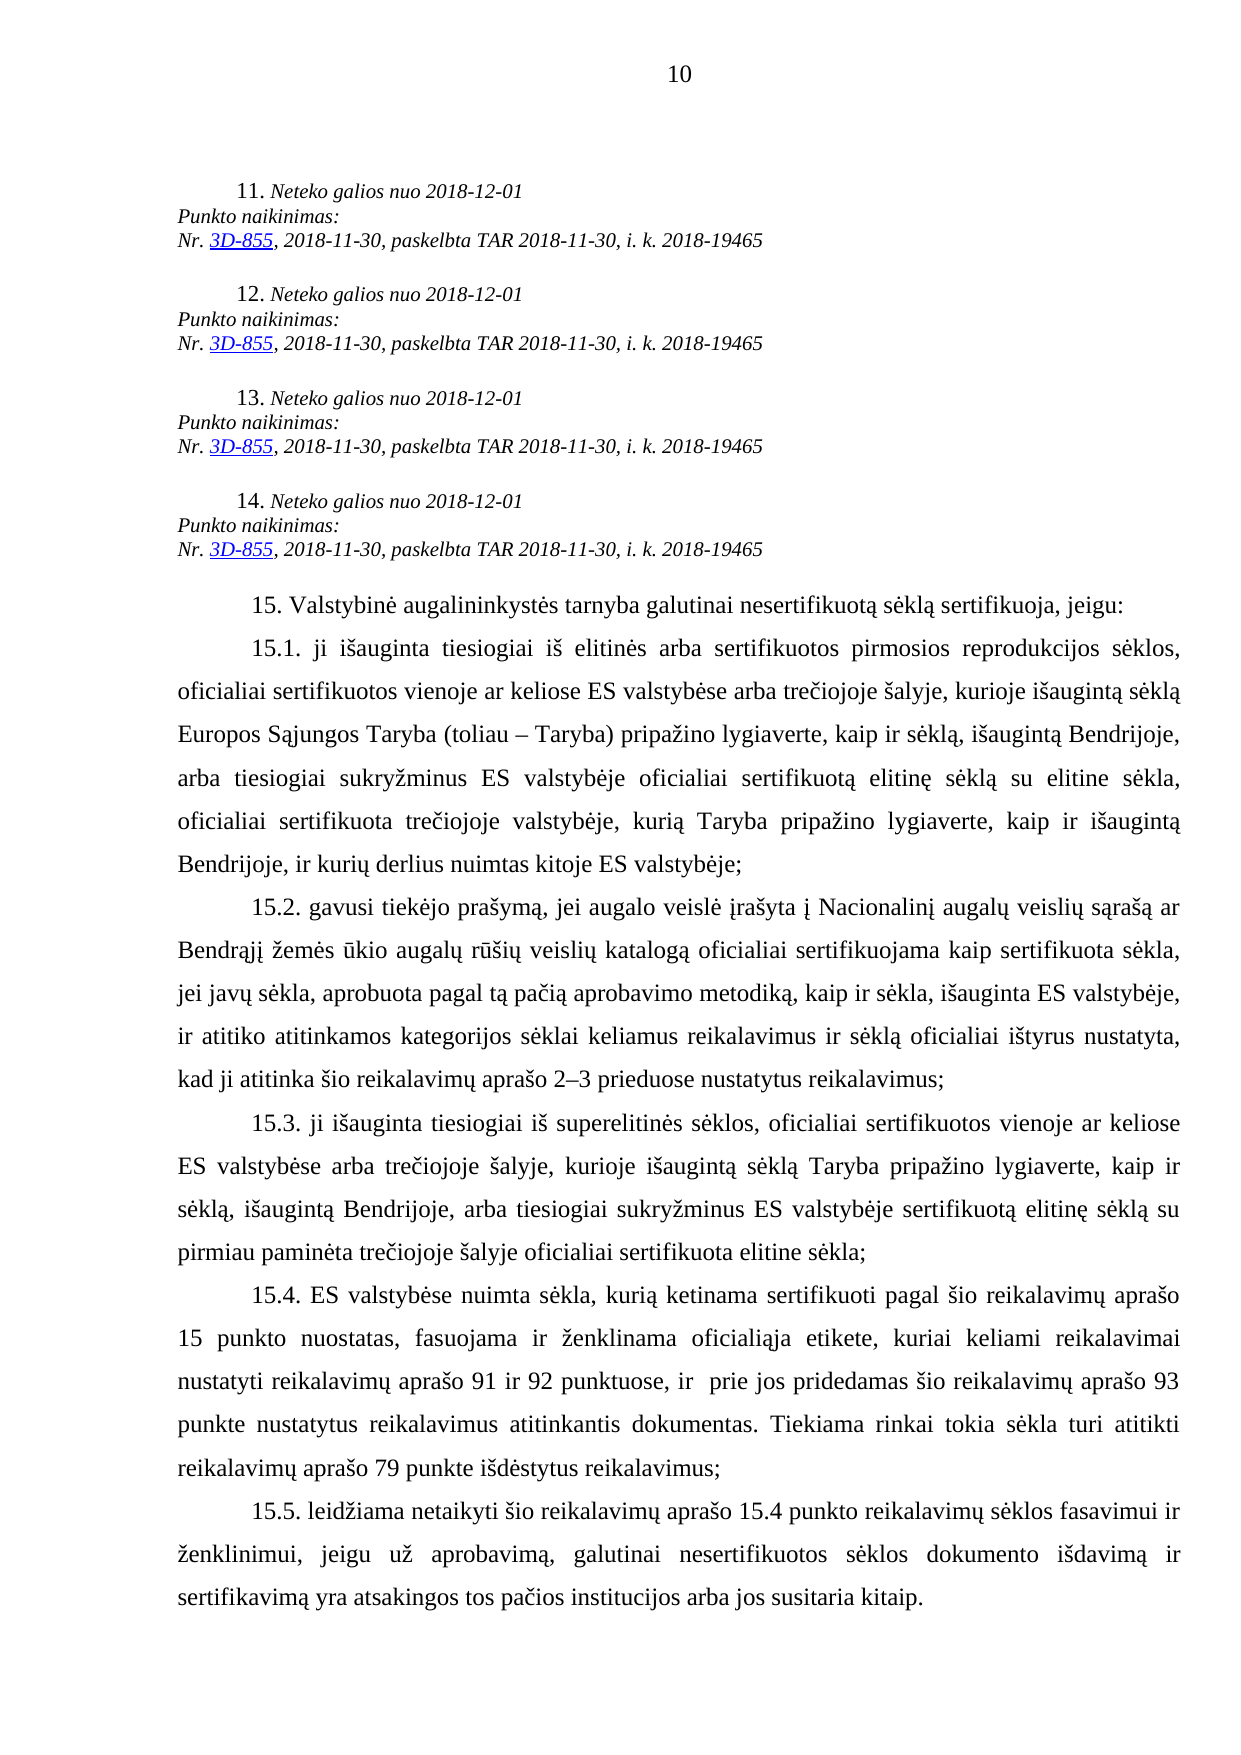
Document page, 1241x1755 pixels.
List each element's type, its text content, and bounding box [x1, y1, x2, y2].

text 15. Valstybinė augalininkystės tarnyba galutinai nesertifikuotą sėklą sertifikuoja, jeigu: [177, 590, 1181, 619]
text Nr. 3D-855, 2018-11-30, paskelbta TAR 2018-11-30, i. k. 2018-19465 [177, 228, 1181, 252]
text 15.4. ES valstybėse nuimta sėkla, kurią ketinama sertifikuoti pagal šio reikalavimų aprašo 15 punkto nuostatas, fasuojama ir ženklinama oficialiąja etikete, kuriai keliami reikalavimai nustatyti reikalavimų aprašo 91 ir 92 punktuose, ir prie jos pridedamas šio reikalavimų aprašo 93 punkte nustatytus reikalavimus atitinkantis dokumentas. Tiekiama rinkai tokia sėkla turi atitikti reikalavimų aprašo 79 punkte išdėstytus reikalavimus; [177, 1280, 1181, 1481]
text 11. Neteko galios nuo 2018-12-01 [177, 177, 1181, 203]
text 13. Neteko galios nuo 2018-12-01 [177, 384, 1181, 410]
text Punkto naikinimas: [177, 410, 1181, 434]
text Punkto naikinimas: [177, 203, 1181, 228]
text 15.3. ji išauginta tiesiogiai iš superelitinės sėklos, oficialiai sertifikuotos vienoje ar keliose ES valstybėse arba trečiojoje šalyje, kurioje išaugintą sėklą Taryba pripažino lygiaverte, kaip ir sėklą, išaugintą Bendrijoje, arba tiesiogiai sukryžminus ES valstybėje sertifikuotą elitinę sėklą su pirmiau paminėta trečiojoje šalyje oficialiai sertifikuota elitine sėkla; [177, 1108, 1181, 1266]
text Punkto naikinimas: [177, 513, 1181, 537]
text 15.5. leidžiama netaikyti šio reikalavimų aprašo 15.4 punkto reikalavimų sėklos fasavimui ir ženklinimui, jeigu už aprobavimą, galutinai nesertifikuotos sėklos dokumento išdavimą ir sertifikavimą yra atsakingos tos pačios institucijos arba jos susitaria kitaip. [177, 1496, 1181, 1611]
text Nr. 3D-855, 2018-11-30, paskelbta TAR 2018-11-30, i. k. 2018-19465 [177, 537, 1181, 561]
text Nr. 3D-855, 2018-11-30, paskelbta TAR 2018-11-30, i. k. 2018-19465 [177, 434, 1181, 458]
text Punkto naikinimas: [177, 307, 1181, 331]
text 14. Neteko galios nuo 2018-12-01 [177, 487, 1181, 513]
text 15.2. gavusi tiekėjo prašymą, jei augalo veislė įrašyta į Nacionalinį augalų veislių sąrašą ar Bendrąjį žemės ūkio augalų rūšių veislių katalogą oficialiai sertifikuojama kaip sertifikuota sėkla, jei javų sėkla, aprobuota pagal tą pačią aprobavimo metodiką, kaip ir sėkla, išauginta ES valstybėje, ir atitiko atitinkamos kategorijos sėklai keliamus reikalavimus ir sėklą oficialiai ištyrus nustatyta, kad ji atitinka šio reikalavimų aprašo 2–3 prieduose nustatytus reikalavimus; [177, 892, 1181, 1093]
text 15.1. ji išauginta tiesiogiai iš elitinės arba sertifikuotos pirmosios reprodukcijos sėklos, oficialiai sertifikuotos vienoje ar keliose ES valstybėse arba trečiojoje šalyje, kurioje išaugintą sėklą Europos Sąjungos Taryba (toliau – Taryba) pripažino lygiaverte, kaip ir sėklą, išaugintą Bendrijoje, arba tiesiogiai sukryžminus ES valstybėje oficialiai sertifikuotą elitinę sėklą su elitine sėkla, oficialiai sertifikuota trečiojoje valstybėje, kurią Taryba pripažino lygiaverte, kaip ir išaugintą Bendrijoje, ir kurių derlius nuimtas kitoje ES valstybėje; [177, 633, 1181, 878]
text Nr. 3D-855, 2018-11-30, paskelbta TAR 2018-11-30, i. k. 2018-19465 [177, 331, 1181, 355]
text 12. Neteko galios nuo 2018-12-01 [177, 280, 1181, 307]
